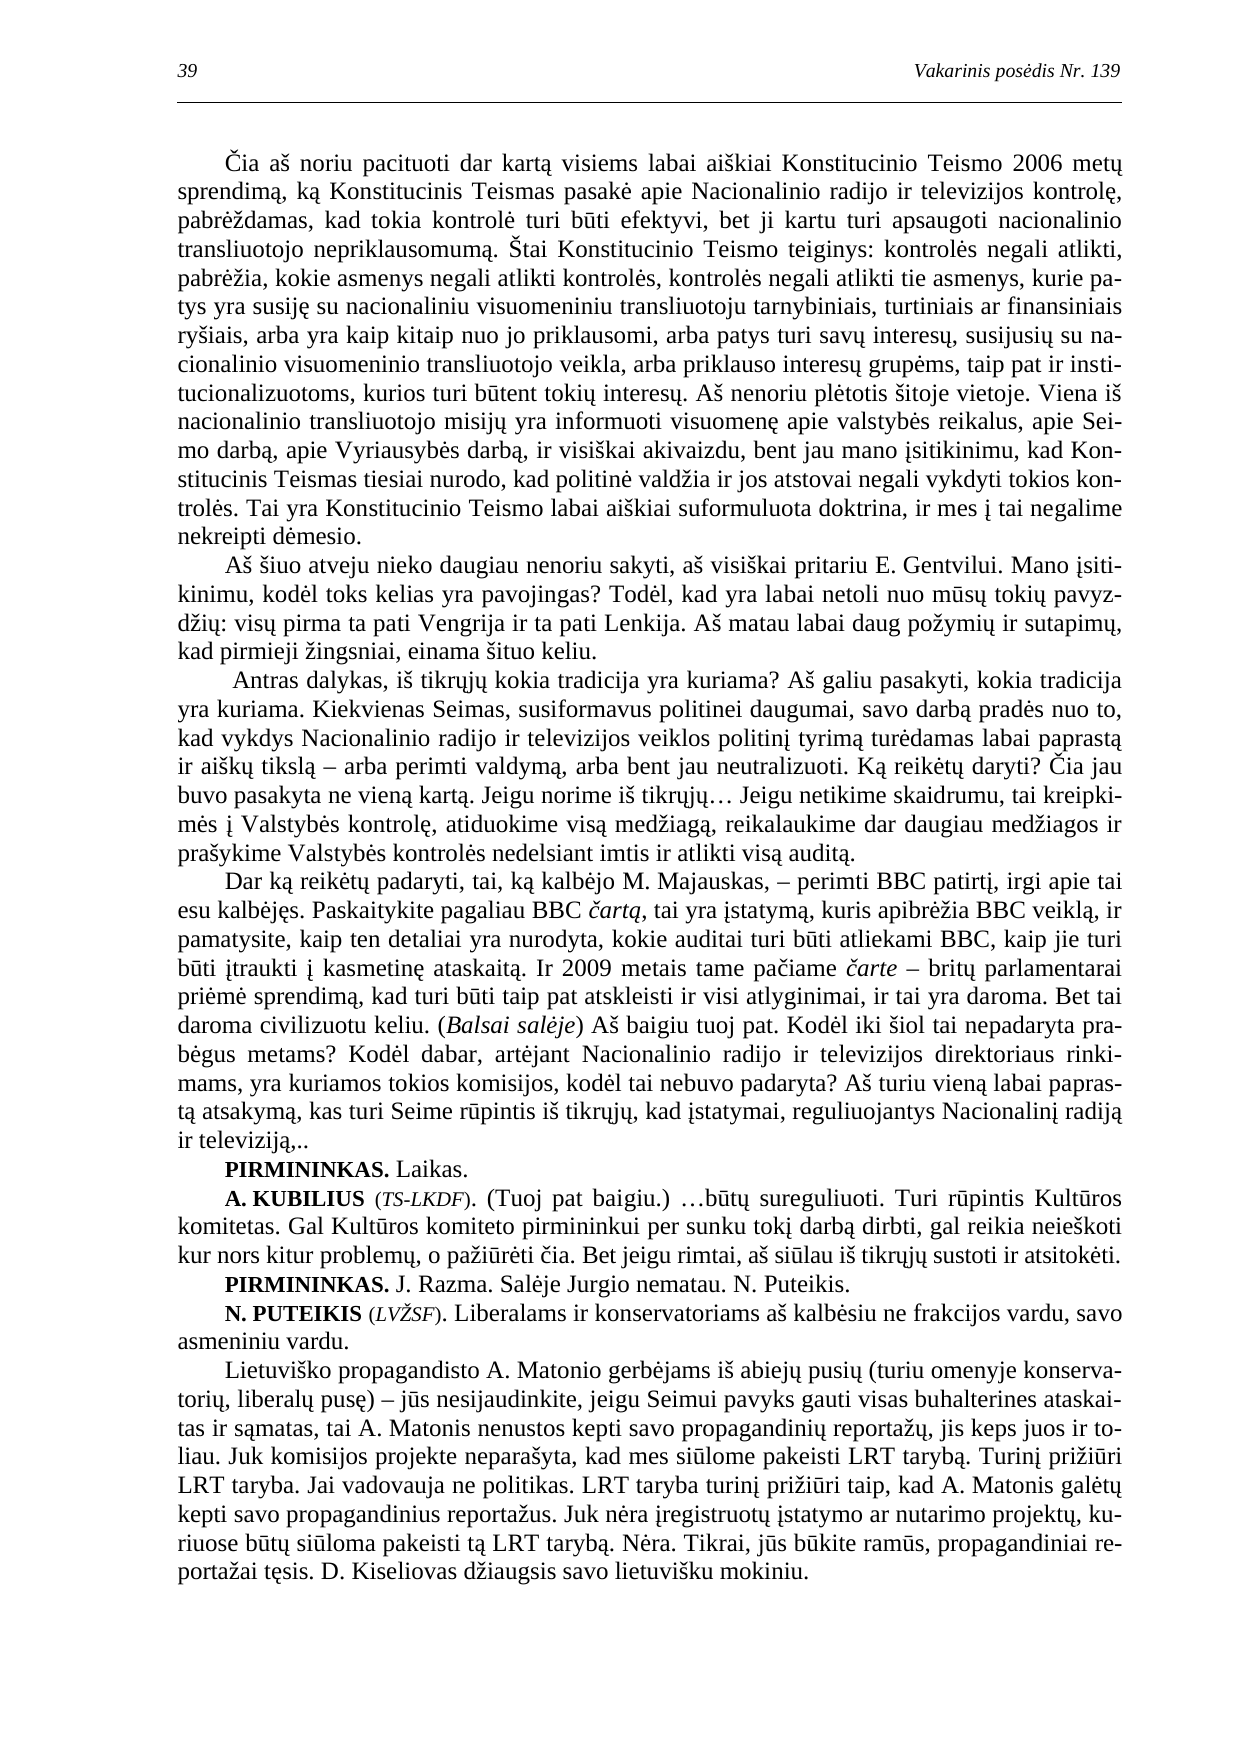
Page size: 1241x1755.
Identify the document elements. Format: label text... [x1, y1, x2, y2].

text N. PUTEIKIS (LVŽSF). Li­be­ra­lams ir kon­ser­va­to­riams aš kal­bė­siu ne frak­ci­jos var­du, sa­vo as­me­ni­niu var­du. [177, 1298, 1122, 1355]
text A. KUBILIUS (TS-LKDF). (Tuoj pat bai­giu.) …bū­tų su­re­gu­liuo­ti. Tu­ri rū­pin­tis Kul­tū­ros ko­mi­te­tas. Gal Kul­tū­ros ko­mi­te­to pir­mi­nin­kui per sun­ku to­kį dar­bą dirb­ti, gal rei­kia ne­ieš­ko­ti kur nors ki­tur pro­ble­mų, o pa­žiū­rė­ti čia. Bet jei­gu rim­tai, aš siū­lau iš tik­rų­jų su­sto­ti ir at­si­to­kė­ti. [177, 1183, 1122, 1269]
text PIRMININKAS. Lai­kas. [177, 1154, 1122, 1183]
text PIRMININKAS. J. Raz­ma. Sa­lė­je Jur­gio ne­ma­tau. N. Pu­tei­kis. [177, 1269, 1122, 1298]
text Dar ką rei­kė­tų pa­da­ry­ti, tai, ką kal­bė­jo M. Ma­jaus­kas, – per­im­ti BBC pa­tir­tį, ir­gi apie tai esu kal­bė­jęs. Pa­skai­ty­ki­te pa­ga­liau BBC čar­tą, tai yra įsta­ty­mą, ku­ris api­brė­žia BBC veik­lą, ir pa­ma­ty­si­te, kaip ten de­ta­liai yra nu­ro­dy­ta, ko­kie au­di­tai tu­ri bū­ti at­lie­ka­mi BBC, kaip jie tu­ri bū­ti įtrauk­ti į kas­me­ti­nę ata­skai­tą. Ir 2009 me­tais ta­me pa­čia­me čar­te – bri­tų par­la­men­ta­rai pri­ėmė spren­di­mą, kad tu­ri bū­ti taip pat at­skleis­ti ir vi­si at­ly­gi­ni­mai, ir tai yra da­ro­ma. Bet tai da­ro­ma ci­vi­li­zuo­tu ke­liu. (Bal­sai sa­lė­je) Aš bai­giu tuoj pat. Ko­dėl iki šiol tai ne­pa­da­ry­ta pra­bė­gus me­tams? Ko­dėl da­bar, ar­tė­jant Na­cio­na­li­nio ra­di­jo ir te­le­vi­zi­jos di­rek­to­riaus rin­ki­mams, yra ku­ria­mos to­kios ko­mi­si­jos, ko­dėl tai ne­bu­vo pa­da­ry­ta? Aš tu­riu vie­ną la­bai pa­pras­tą at­sa­ky­mą, kas tu­ri Sei­me rū­pin­tis iš tik­rų­jų, kad įsta­ty­mai, re­gu­liuo­jan­tys Na­cio­na­li­nį ra­di­ją ir te­le­vi­zi­ją,.. [177, 866, 1122, 1154]
text Aš šiuo at­ve­ju nie­ko dau­giau ne­no­riu sa­ky­ti, aš vi­siš­kai pri­ta­riu E. Gent­vi­lui. Ma­no įsi­ti­ki­ni­mu, ko­dėl toks ke­lias yra pa­vo­jin­gas? To­dėl, kad yra la­bai ne­to­li nuo mū­sų to­kių pa­vyz­džių: vi­sų pir­ma ta pa­ti Veng­ri­ja ir ta pa­ti Len­ki­ja. Aš ma­tau la­bai daug po­žy­mių ir su­ta­pi­mų, kad pir­mie­ji žings­niai, ei­na­ma ši­tuo ke­liu. [177, 550, 1122, 665]
text Ant­ras da­ly­kas, iš tik­rų­jų ko­kia tra­di­ci­ja yra ku­ria­ma? Aš ga­liu pa­sa­ky­ti, ko­kia tra­di­ci­ja yra ku­ria­ma. Kiek­vie­nas Sei­mas, su­si­for­ma­vus po­li­ti­nei dau­gu­mai, sa­vo dar­bą pra­dės nuo to, kad vyk­dys Na­cio­na­li­nio ra­di­jo ir te­le­vi­zi­jos veik­los po­li­ti­nį ty­ri­mą tu­rė­da­mas la­bai pa­pras­tą ir aiš­kų tiks­lą – ar­ba per­im­ti val­dy­mą, ar­ba bent jau neut­ra­li­zuo­ti. Ką rei­kė­tų da­ry­ti? Čia jau bu­vo pa­sa­ky­ta ne vie­ną kar­tą. Jei­gu no­ri­me iš tik­rų­jų… Jei­gu ne­ti­ki­me skaid­ru­mu, tai kreip­ki­mės į Vals­ty­bės kon­tro­lę, ati­duo­ki­me vi­są me­džia­gą, rei­ka­lau­ki­me dar dau­giau me­džia­gos ir pra­šy­ki­me Vals­ty­bės kon­tro­lės ne­del­siant im­tis ir at­lik­ti vi­są au­di­tą. [177, 665, 1122, 866]
text Lie­tu­viš­ko pro­pa­gan­dis­to A. Ma­to­nio ger­bė­jams iš abie­jų pu­sių (tu­riu ome­ny­je kon­ser­va­to­rių, li­be­ra­lų pu­sę) – jūs ne­si­jau­din­ki­te, jei­gu Sei­mui pa­vyks gau­ti vi­sas bu­hal­te­ri­nes ata­skai­tas ir są­ma­tas, tai A. Ma­to­nis ne­nu­stos kep­ti sa­vo pro­pa­gan­di­nių re­por­ta­žų, jis keps juos ir to­liau. Juk ko­mi­si­jos pro­jek­te ne­pa­ra­šy­ta, kad mes siū­lo­me pa­keis­ti LRT ta­ry­bą. Tu­ri­nį pri­žiū­ri LRT ta­ry­ba. Jai va­do­vau­ja ne po­li­ti­kas. LRT ta­ry­ba tu­ri­nį pri­žiū­ri taip, kad A. Ma­to­nis ga­lė­tų kep­ti sa­vo pro­pa­gan­di­nius re­por­ta­žus. Juk nė­ra įre­gist­ruo­tų įsta­ty­mo ar nu­ta­ri­mo pro­jek­tų, ku­riuo­se bū­tų siū­lo­ma pa­keis­ti tą LRT ta­ry­bą. Nė­ra. Tik­rai, jūs bū­ki­te ra­mūs, pro­pa­gan­di­niai re­por­ta­žai tę­sis. D. Ki­se­lio­vas džiaug­sis sa­vo lie­tu­viš­ku mo­ki­niu. [177, 1355, 1122, 1585]
text Čia aš no­riu pa­ci­tuo­ti dar kar­tą vi­siems la­bai aiš­kiai Kon­sti­tu­ci­nio Teis­mo 2006 me­tų spren­di­mą, ką Kon­sti­tu­ci­nis Teis­mas pa­sa­kė apie Na­cio­na­li­nio ra­di­jo ir te­le­vi­zi­jos kon­tro­lę, pa­brėž­da­mas, kad to­kia kon­tro­lė tu­ri bū­ti efek­ty­vi, bet ji kar­tu tu­ri ap­sau­go­ti na­cio­na­li­nio tran­sliuo­to­jo ne­pri­klau­so­mu­mą. Štai Kon­sti­tu­ci­nio Teis­mo tei­gi­nys: kon­tro­lės ne­ga­li at­lik­ti, pa­brė­žia, ko­kie as­me­nys ne­ga­li at­lik­ti kon­tro­lės, kon­tro­lės ne­ga­li at­lik­ti tie as­me­nys, ku­rie pa­tys yra su­si­ję su na­cio­na­li­niu vi­suo­me­ni­niu tran­sliuo­to­ju tar­ny­bi­niais, tur­ti­niais ar fi­nan­si­niais ry­šiais, ar­ba yra kaip ki­taip nuo jo pri­klau­so­mi, ar­ba pa­tys tu­ri sa­vų in­te­re­sų, su­si­ju­sių su na­cio­na­li­nio vi­suo­me­ni­nio tran­sliuo­to­jo veik­la, ar­ba pri­klau­so in­te­re­sų gru­pėms, taip pat ir ins­ti­tu­cio­na­li­zuo­toms, ku­rios tu­ri bū­tent to­kių in­te­re­sų. Aš ne­no­riu plė­to­tis ši­to­je vie­to­je. Vie­na iš na­cio­na­li­nio tran­sliuo­to­jo mi­si­jų yra in­for­muo­ti vi­suo­me­nę apie vals­ty­bės rei­ka­lus, apie Sei­mo dar­bą, apie Vy­riau­sy­bės dar­bą, ir vi­siš­kai aki­vaiz­du, bent jau ma­no įsi­ti­ki­ni­mu, kad Kon­sti­tu­ci­nis Teis­mas tie­siai nu­ro­do, kad po­li­ti­nė val­džia ir jos at­sto­vai ne­ga­li vyk­dy­ti to­kios kon­tro­lės. Tai yra Kon­sti­tu­ci­nio Teis­mo la­bai aiš­kiai su­for­mu­luo­ta dok­tri­na, ir mes į tai ne­ga­li­me ne­kreip­ti dė­me­sio. [177, 148, 1122, 550]
